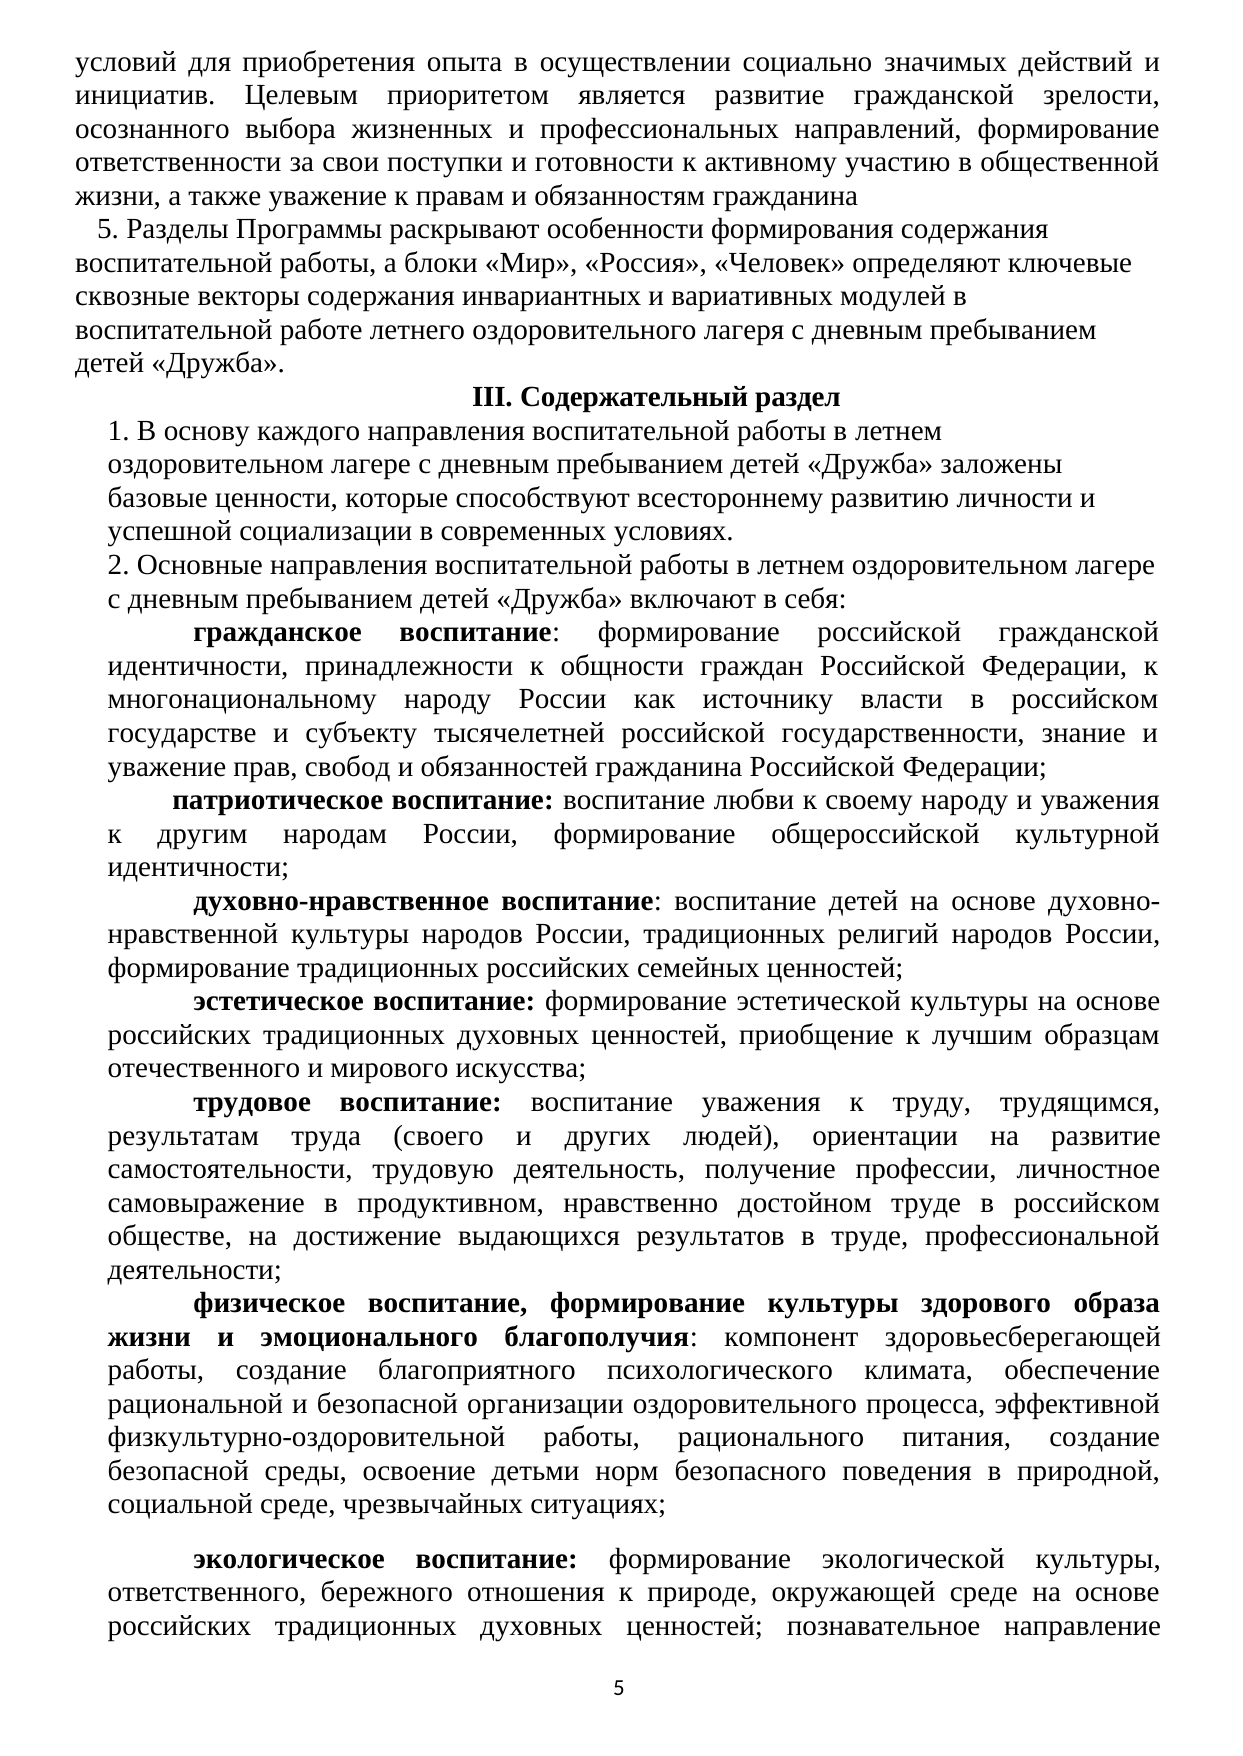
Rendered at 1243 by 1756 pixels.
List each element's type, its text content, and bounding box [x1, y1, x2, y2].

text эстетическое воспитание: формирование эстетической культуры на основе российских традиционных духовных ценностей, приобщение к лучшим образцам отечественного и мирового искусства; [107, 983, 1160, 1084]
text физическое воспитание, формирование культуры здорового образа жизни и эмоционального благополучия: компонент здоровьесберегающей работы, создание благоприятного психологического климата, обеспечение рациональной и безопасной организации оздоровительного процесса, эффективной физкультурно-оздоровительной работы, рационального питания, создание безопасной среды, освоение детьми норм безопасного поведения в природной, социальной среде, чрезвычайных ситуациях; [107, 1285, 1161, 1520]
list III. Содержательный раздел [112, 379, 1162, 413]
text духовно-нравственное воспитание: воспитание детей на основе духовно- нравственной культуры народов России, традиционных религий народов России, формирование традиционных российских семейных ценностей; [107, 883, 1161, 983]
text гражданское воспитание: формирование российской гражданской идентичности, принадлежности к общности граждан Российской Федерации, к многонациональному народу России как источнику власти в российском государстве и субъекту тысячелетней российской государственности, знание и уважение прав, свобод и обязанностей гражданина Российской Федерации; [107, 614, 1159, 782]
text 2. Основные направления воспитательной работы в летнем оздоровительном лагере с дневным пребыванием детей «Дружба» включают в себя: [107, 547, 1160, 614]
text экологическое воспитание: формирование экологической культуры, ответственного, бережного отношения к природе, окружающей среде на основе российских традиционных духовных ценностей; познавательное направление [107, 1541, 1161, 1642]
text патриотическое воспитание: воспитание любви к своему народу и уважения к другим народам России, формирование общероссийской культурной идентичности; [107, 782, 1160, 883]
list 1. В основу каждого направления воспитательной работы в летнем оздоровительном лагере с дневным пребыванием детей «Дружба» заложены базовые ценности, которые способствуют всестороннему развитию личности и успешной социализации в современных условиях. [107, 413, 1160, 547]
text трудовое воспитание: воспитание уважения к труду, трудящимся, результатам труда (своего и других людей), ориентации на развитие самостоятельности, трудовую деятельность, получение профессии, личностное самовыражение в продуктивном, нравственно достойном труде в российском обществе, на достижение выдающихся результатов в труде, профессиональной деятельности; [107, 1084, 1161, 1285]
text 5. Разделы Программы раскрывают особенности формирования содержания воспитательной работы, а блоки «Мир», «Россия», «Человек» определяют ключевые сквозные векторы содержания инвариантных и вариативных модулей в воспитательной работе летнего оздоровительного лагеря с дневным пребыванием детей «Дружба». [75, 211, 1162, 379]
list условий для приобретения опыта в осуществлении социально значимых действий и инициатив. Целевым приоритетом является развитие гражданской зрелости, осознанного выбора жизненных и профессиональных направлений, формирование ответственности за свои поступки и готовности к активному участию в общественной жизни, а также уважение к правам и обязанностям гражданина [75, 44, 1160, 211]
